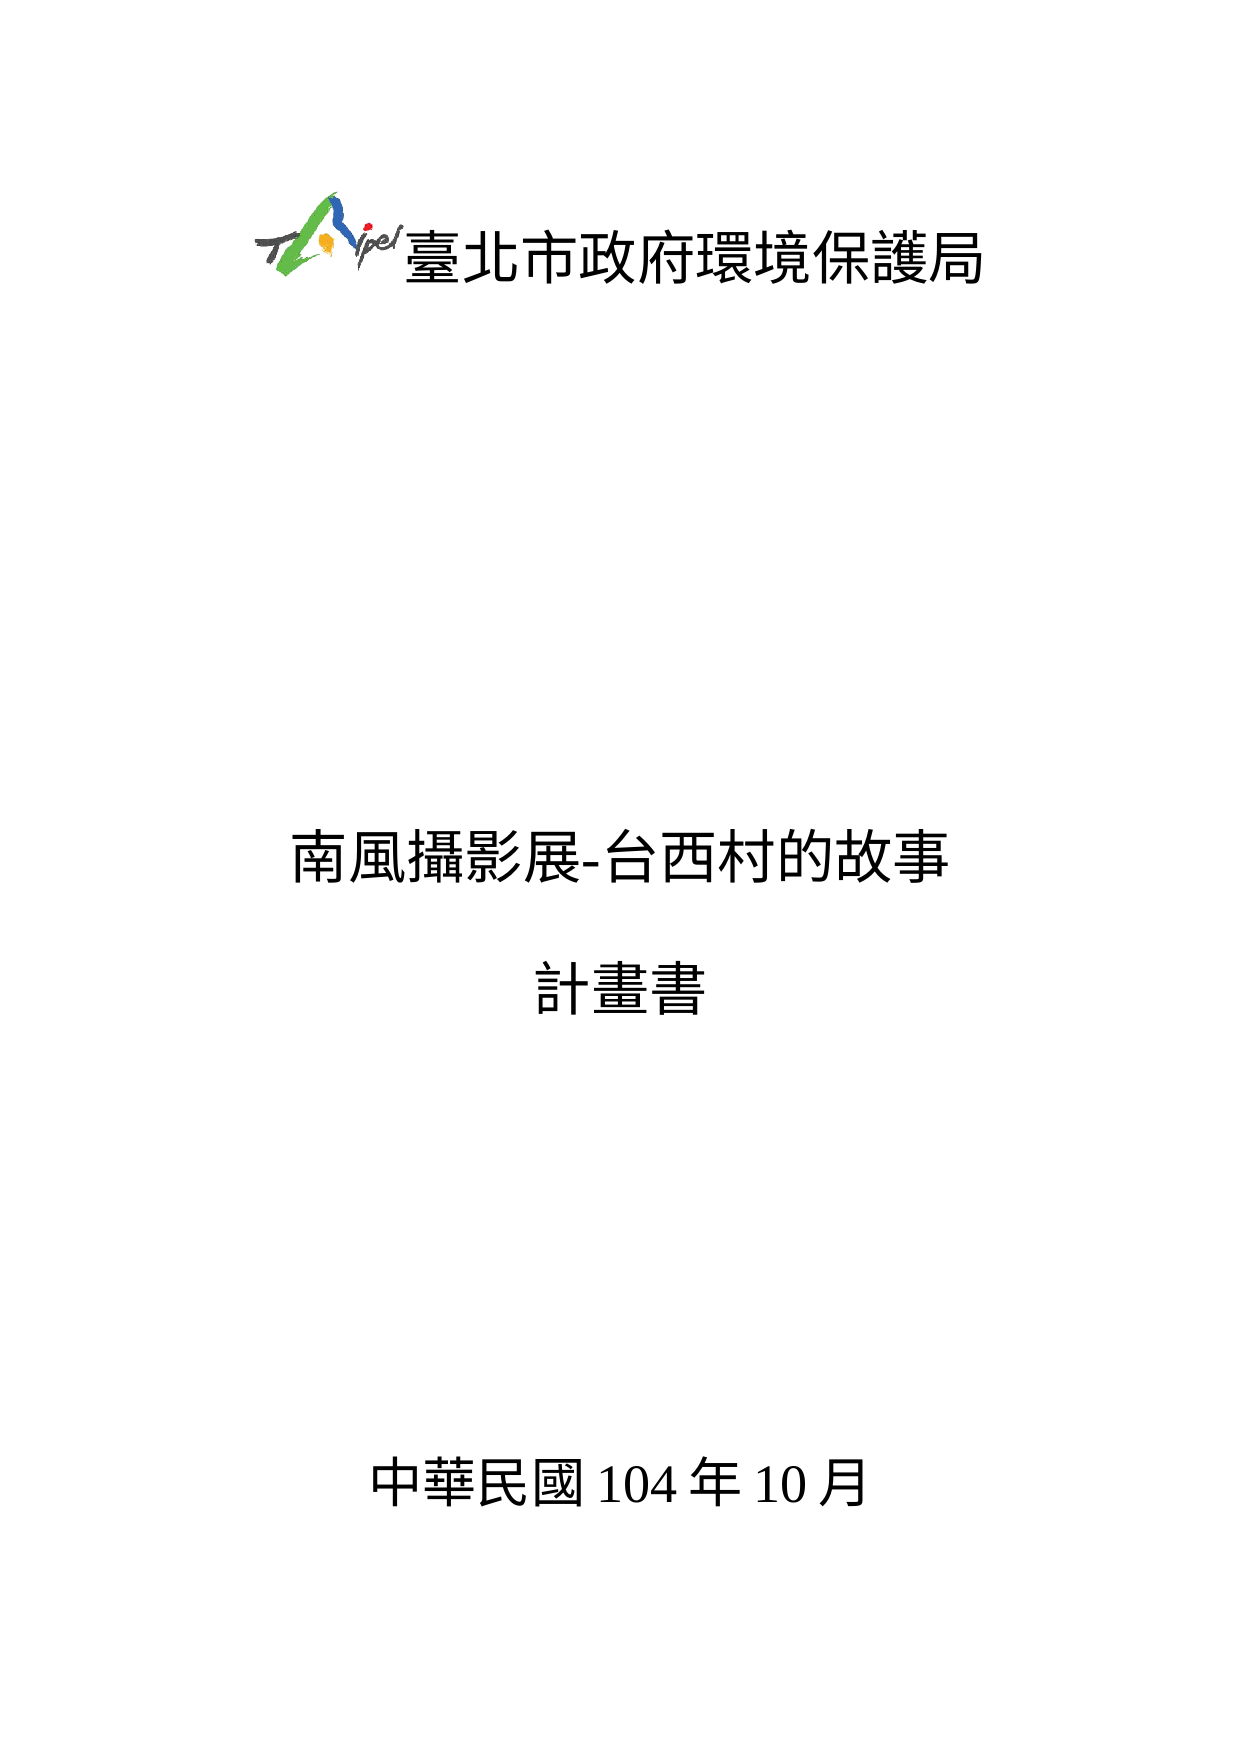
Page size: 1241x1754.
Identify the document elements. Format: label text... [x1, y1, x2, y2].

text 中華民國104年10月 [187, 1417, 1053, 1529]
text 南風攝影展-台西村的故事 [187, 791, 1053, 903]
picture [253, 190, 404, 279]
text 臺北市政府環境保護局 [187, 184, 1053, 297]
text 計畫書 [187, 923, 1053, 1035]
